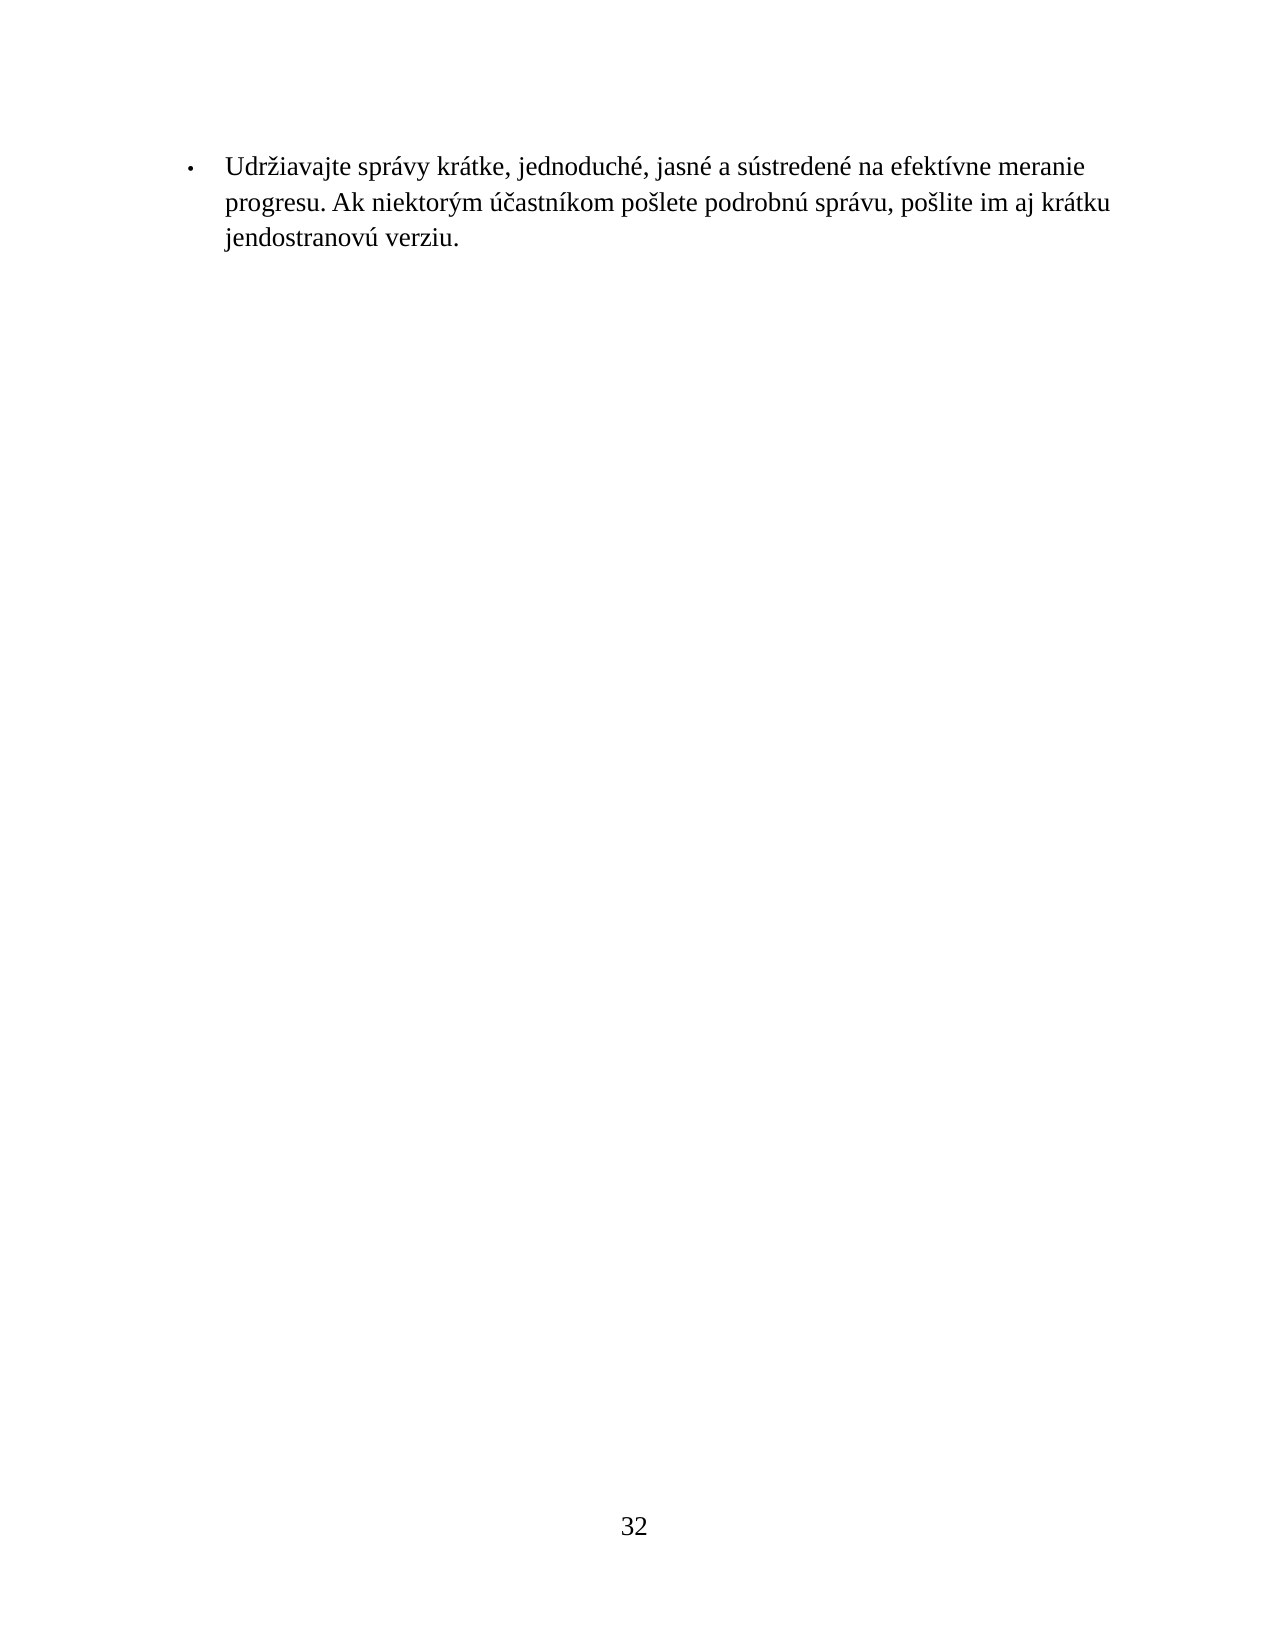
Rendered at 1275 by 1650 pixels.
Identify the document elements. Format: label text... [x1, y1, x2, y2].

list Udržiavajte správy krátke, jednoduché, jasné a sústredené na efektívne meranie progresu. Ak niektorým účastníkom pošlete podrobnú správu, pošlite im aj krátku jendostranovú verziu. [187, 150, 1125, 253]
